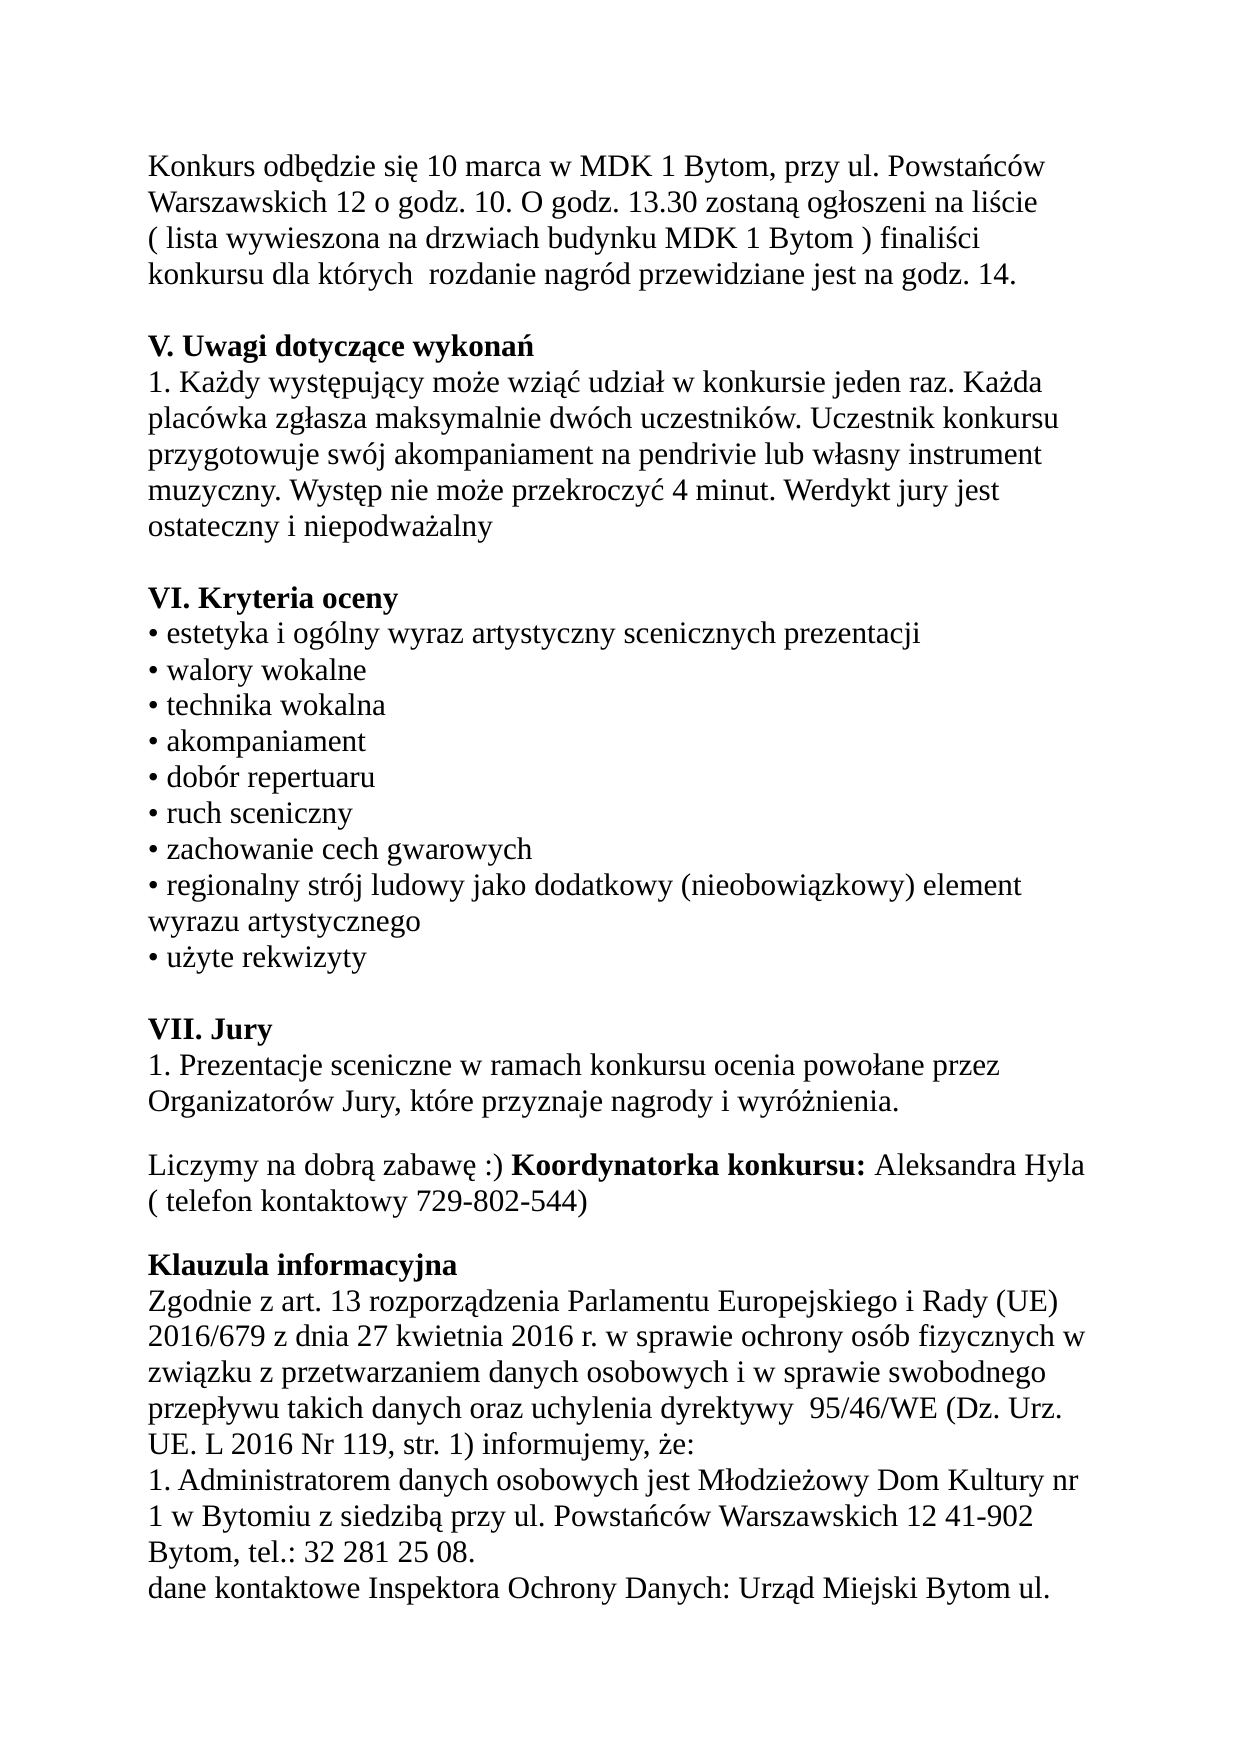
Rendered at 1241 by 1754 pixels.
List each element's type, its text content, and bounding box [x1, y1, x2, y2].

text Konkurs odbędzie się 10 marca w MDK 1 Bytom, przy ul. Powstańców Warszawskich 12 o godz. 10. O godz. 13.30 zostaną ogłoszeni na liście ( lista wywieszona na drzwiach budynku MDK 1 Bytom ) finaliści konkursu dla których rozdanie nagród przewidziane jest na godz. 14. [148, 148, 1093, 291]
text V. Uwagi dotyczące wykonań 1. Każdy występujący może wziąć udział w konkursie jeden raz. Każda placówka zgłasza maksymalnie dwóch uczestników. Uczestnik konkursu przygotowuje swój akompaniament na pendrivie lub własny instrument muzyczny. Występ nie może przekroczyć 4 minut. Werdykt jury jest ostateczny i niepodważalny VI. Kryteria oceny • estetyka i ogólny wyraz artystyczny scenicznych prezentacji • walory wokalne • technika wokalna • akompaniament • dobór repertuaru • ruch sceniczny • zachowanie cech gwarowych • regionalny strój ludowy jako dodatkowy (nieobowiązkowy) element wyrazu artystycznego • użyte rekwizyty VII. Jury 1. Prezentacje sceniczne w ramach konkursu ocenia powołane przez Organizatorów Jury, które przyznaje nagrody i wyróżnienia. [148, 291, 1093, 1118]
text Klauzula informacyjna Zgodnie z art. 13 rozporządzenia Parlamentu Europejskiego i Rady (UE) 2016/679 z dnia 27 kwietnia 2016 r. w sprawie ochrony osób fizycznych w związku z przetwarzaniem danych osobowych i w sprawie swobodnego przepływu takich danych oraz uchylenia dyrektywy 95/46/WE (Dz. Urz. UE. L 2016 Nr 119, str. 1) informujemy, że: 1. Administratorem danych osobowych jest Młodzieżowy Dom Kultury nr 1 w Bytomiu z siedzibą przy ul. Powstańców Warszawskich 12 41-902 Bytom, tel.: 32 281 25 08. dane kontaktowe Inspektora Ochrony Danych: Urząd Miejski Bytom ul. [148, 1246, 1093, 1605]
text Liczymy na dobrą zabawę :) Koordynatorka konkursu: Aleksandra Hyla ( telefon kontaktowy 729-802-544) [148, 1146, 1093, 1246]
